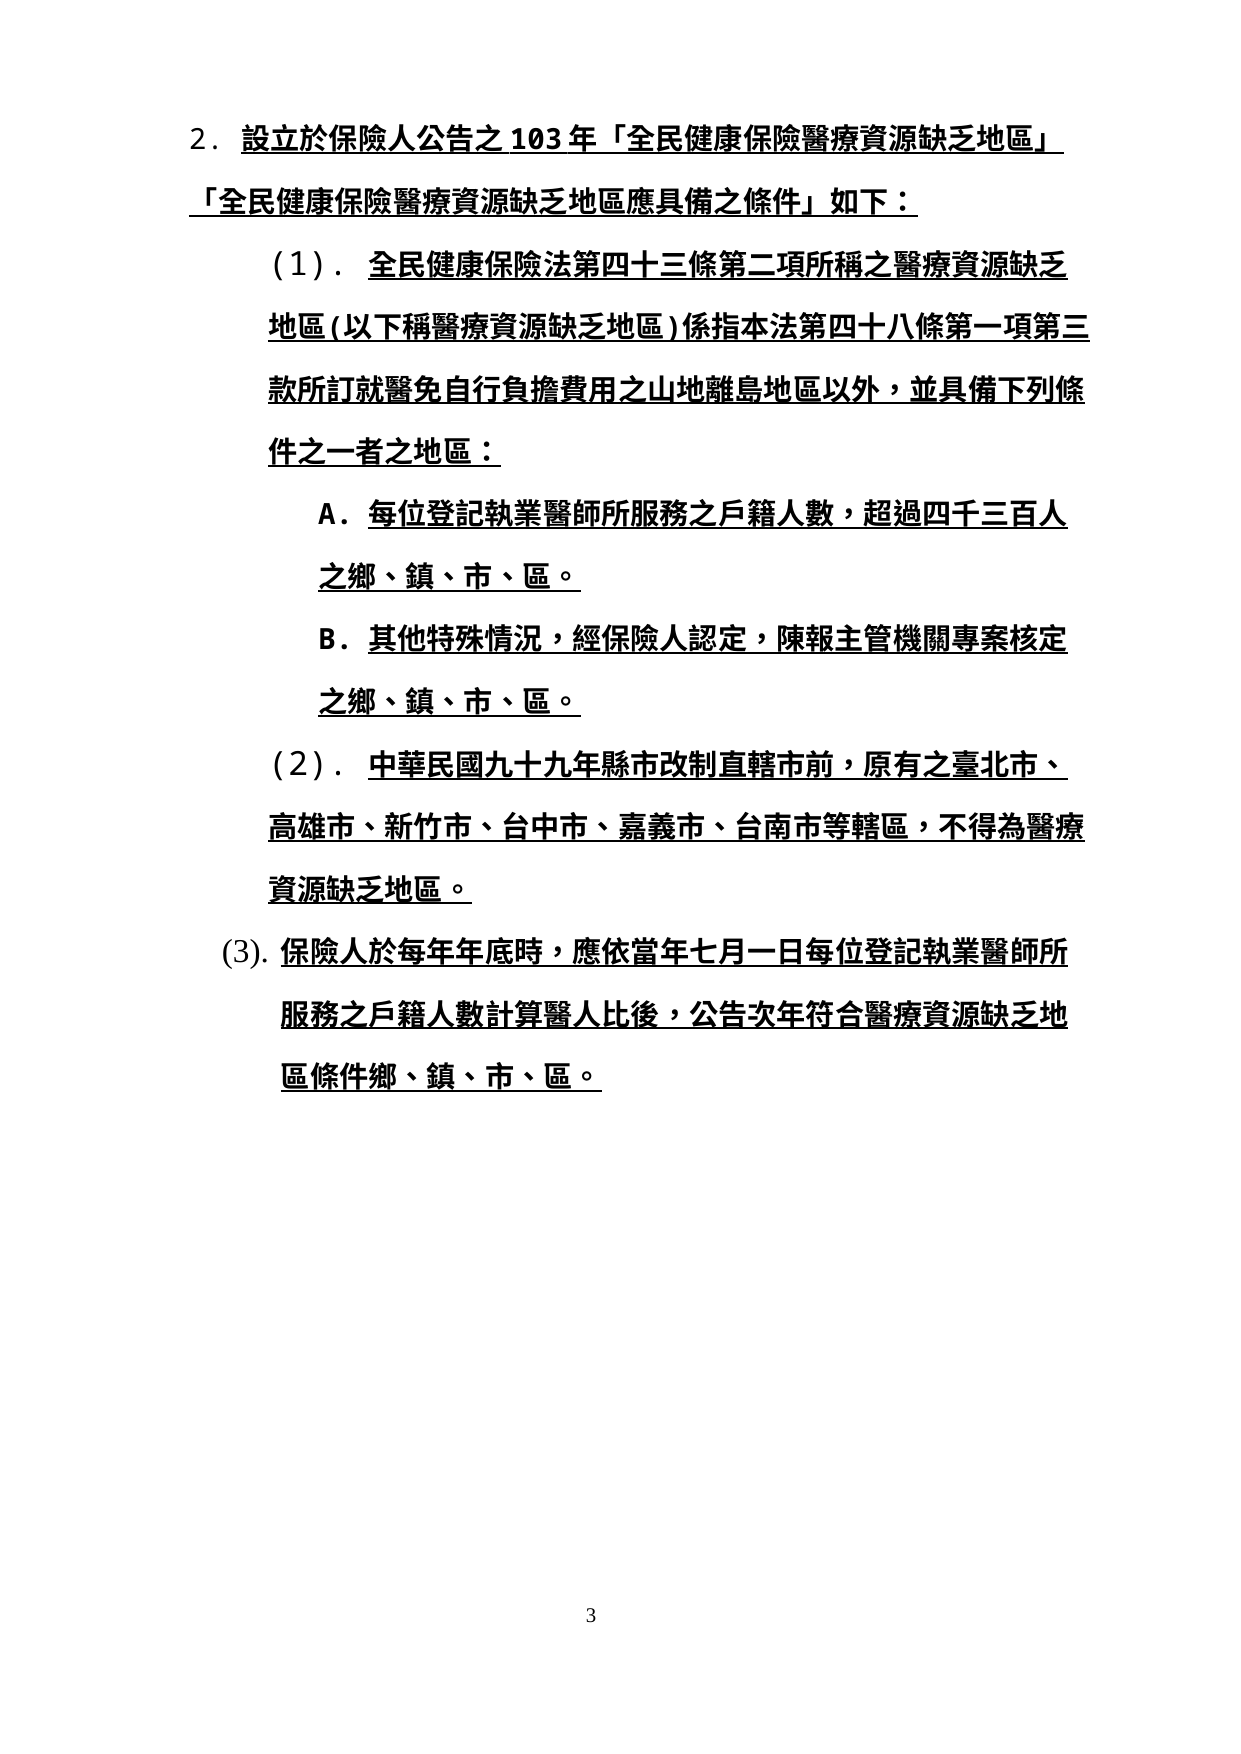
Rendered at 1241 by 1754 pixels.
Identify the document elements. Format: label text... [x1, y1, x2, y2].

list 每位登記執業醫師所服務之戶籍人數，超過四千三百人之鄉、鎮、市、區。 [318, 471, 1093, 596]
list 保險人於每年年底時，應依當年七月一日每位登記執業醫師所服務之戶籍人數計算醫人比後，公告次年符合醫療資源缺乏地區條件鄉、鎮、市、區。 [222, 908, 1093, 1096]
list 其他特殊情況，經保險人認定，陳報主管機關專案核定之鄉、鎮、市、區。 [318, 596, 1093, 721]
list 全民健康保險法第四十三條第二項所稱之醫療資源缺乏地區(以下稱醫療資源缺乏地區)係指本法第四十八條第一項第三款所訂就醫免自行負擔費用之山地離島地區以外，並具備下列條件之一者之地區： [268, 221, 1093, 471]
text 2. 設立於保險人公告之103年「全民健康保險醫療資源缺乏地區」 [189, 96, 1093, 158]
text 「全民健康保險醫療資源缺乏地區應具備之條件」如下： [189, 158, 1093, 221]
list 中華民國九十九年縣市改制直轄市前，原有之臺北市、高雄市、新竹市、台中市、嘉義市、台南市等轄區，不得為醫療資源缺乏地區。 [268, 721, 1093, 908]
